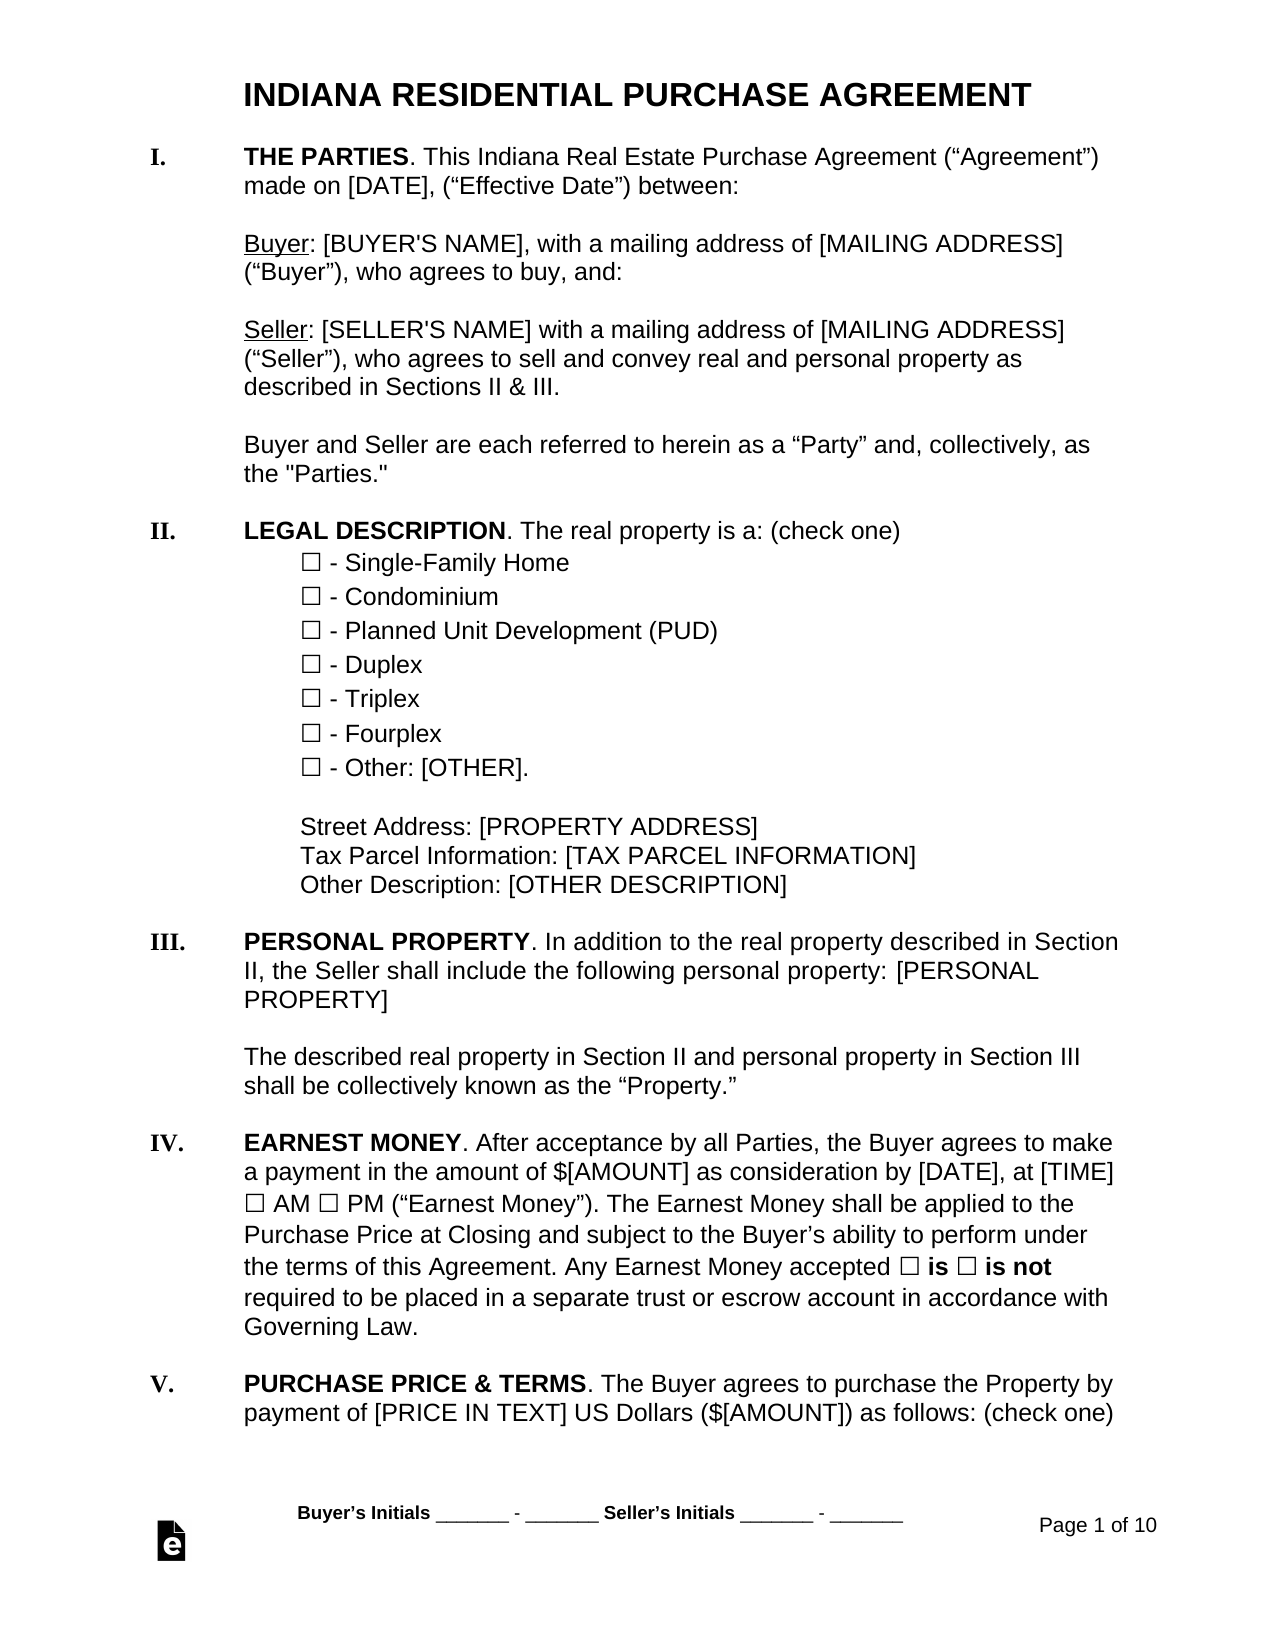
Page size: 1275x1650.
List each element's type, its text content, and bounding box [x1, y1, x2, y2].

text INDIANA RESIDENTIAL PURCHASE AGREEMENT [150, 75, 1125, 113]
list PURCHASE PRICE & TERMS. The Buyer agrees to purchase the Property by payment of [PRICE IN TEXT] US Dollars ($[AMOUNT]) as follows: (check one) [150, 1369, 1125, 1427]
text Buyer and Seller are each referred to herein as a “Party” and, collectively, as the "Parties." [244, 430, 1125, 487]
list LEGAL DESCRIPTION. The real property is a: (check one) [150, 516, 1125, 545]
text Street Address: [PROPERTY ADDRESS] [300, 812, 1125, 841]
text ☐ - Other: [OTHER]. [300, 749, 1125, 783]
list THE PARTIES. This Indiana Real Estate Purchase Agreement (“Agreement”) made on [DATE], (“Effective Date”) between: [150, 142, 1125, 200]
text ☐ - Fourplex [300, 715, 1125, 749]
text Buyer: [BUYER'S NAME], with a mailing address of [MAILING ADDRESS] (“Buyer”), who agrees to buy, and: [244, 228, 1125, 286]
text ☐ - Condominium [300, 579, 1125, 613]
text ☐ - Triplex [300, 681, 1125, 715]
text ☐ - Planned Unit Development (PUD) [300, 613, 1125, 647]
text Tax Parcel Information: [TAX PARCEL INFORMATION] [300, 841, 1125, 869]
text ☐ - Single-Family Home [300, 545, 1125, 579]
text ☐ - Duplex [300, 647, 1125, 681]
text Other Description: [OTHER DESCRIPTION] [300, 869, 1125, 898]
text The described real property in Section II and personal property in Section III shall be collectively known as the “Property.” [244, 1042, 1125, 1100]
text Seller: [SELLER'S NAME] with a mailing address of [MAILING ADDRESS] (“Seller”), who agrees to sell and convey real and personal property as described in Sections II & III. [244, 315, 1125, 401]
list PERSONAL PROPERTY. In addition to the real property described in Section II, the Seller shall include the following personal property: [PERSONAL PROPERTY] [150, 927, 1125, 1013]
list EARNEST MONEY. After acceptance by all Parties, the Buyer agrees to make a payment in the amount of $[AMOUNT] as consideration by [DATE], at [TIME] ☐ AM ☐ PM (“Earnest Money”). The Earnest Money shall be applied to the Purchase Price at Closing and subject to the Buyer’s ability to perform under the terms of this Agreement. Any Earnest Money accepted ☐ is ☐ is not required to be placed in a separate trust or escrow account in accordance with Governing Law. [150, 1128, 1125, 1340]
